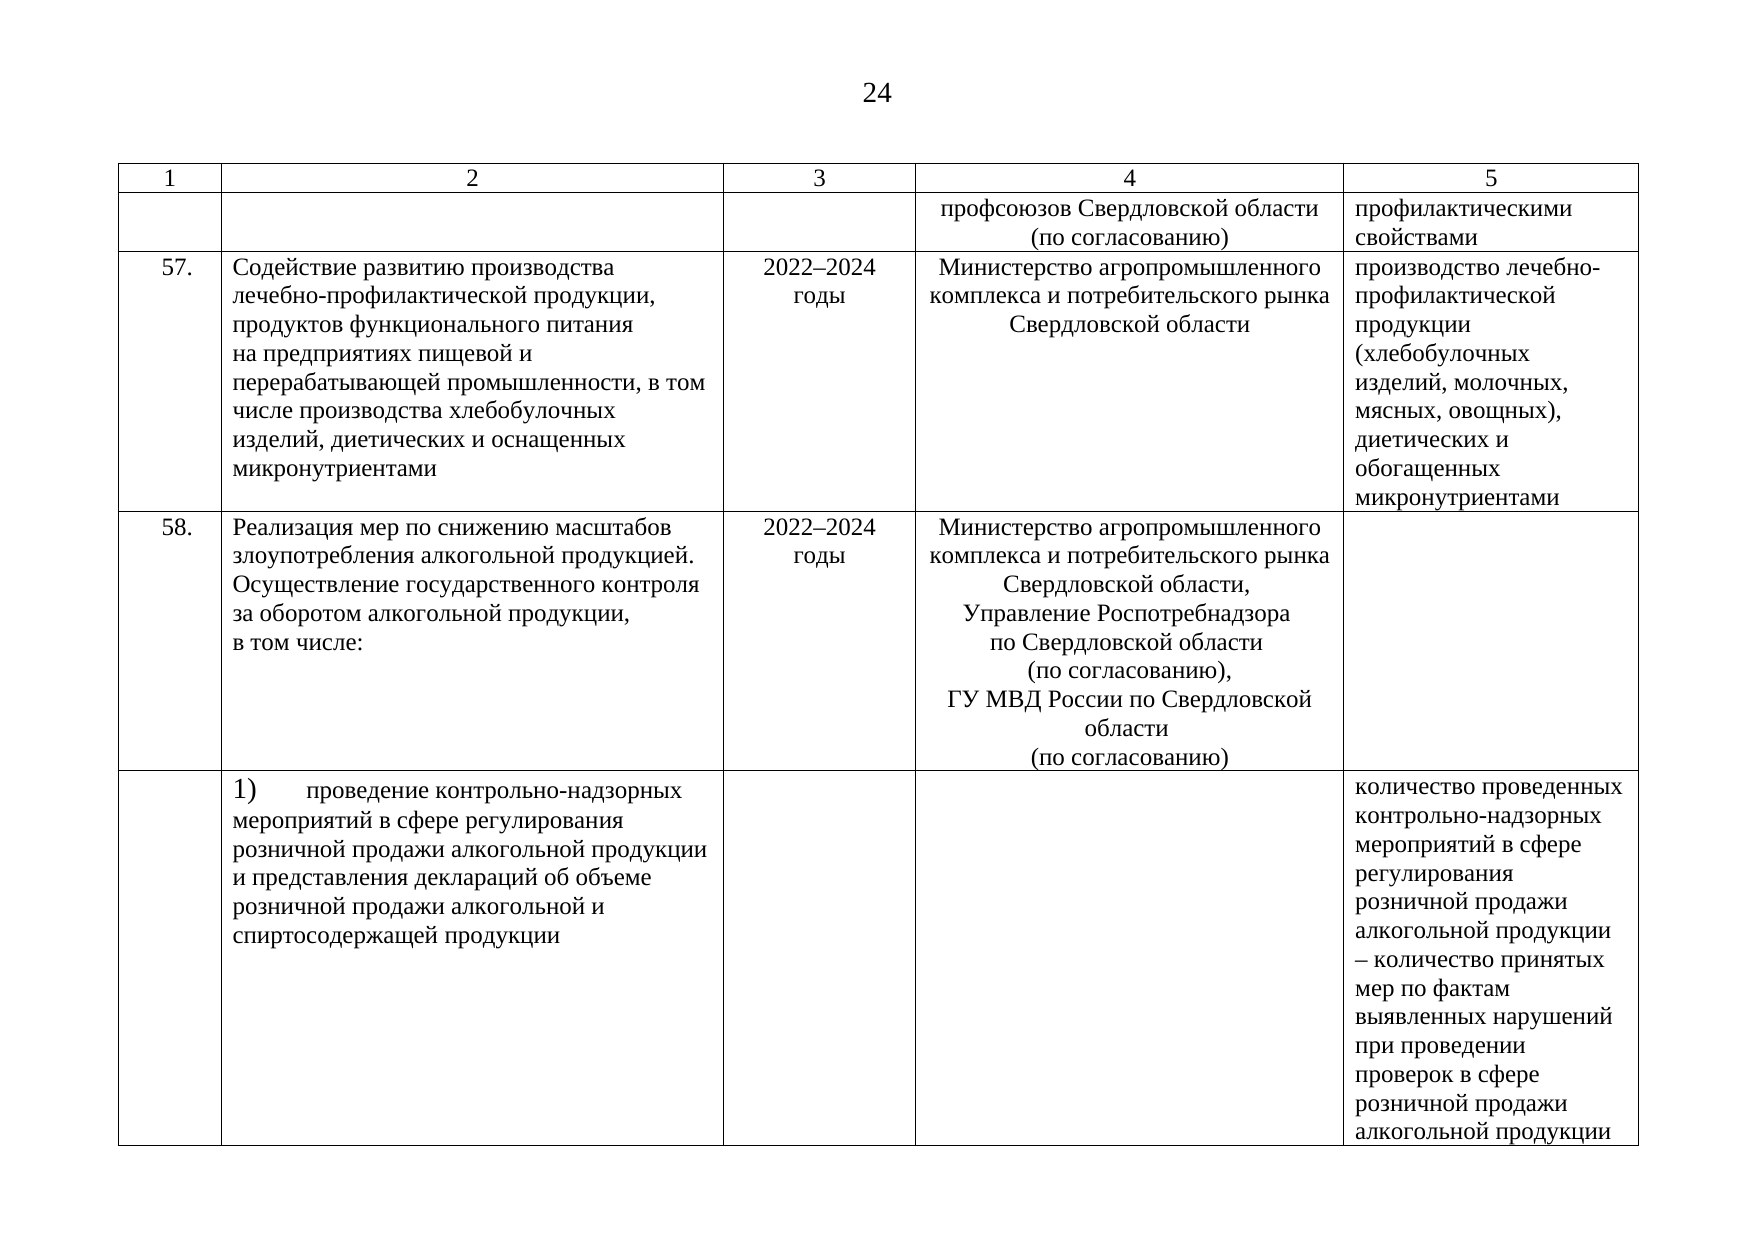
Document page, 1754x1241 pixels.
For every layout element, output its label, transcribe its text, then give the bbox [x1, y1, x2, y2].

table_cell [916, 771, 1343, 1145]
table_cell Содействие развитию производства лечебно-профилактической продукции, продуктов функционального питания на предприятиях пищевой и перерабатывающей промышленности, в том числе производства хлебобулочных изделий, диетических и оснащенных микронутриентами [222, 252, 723, 511]
table_header 3 [724, 164, 915, 192]
table_header 4 [916, 164, 1343, 192]
table_cell 57. [119, 252, 221, 511]
table_cell профилактическими свойствами [1344, 193, 1638, 251]
table_cell Реализация мер по снижению масштабов злоупотребления алкогольной продукцией. Осуществление государственного контроля за оборотом алкогольной продукции, в том числе: [222, 512, 723, 770]
table_cell [724, 193, 915, 251]
table_cell [1344, 512, 1638, 770]
table_cell 2022–2024 годы [724, 512, 915, 770]
table_cell количество проведенных контрольно-надзорных мероприятий в сфере регулирования розничной продажи алкогольной продукции – количество принятых мер по фактам выявленных нарушений при проведении проверок в сфере розничной продажи алкогольной продукции [1344, 771, 1638, 1145]
table_cell [119, 771, 221, 1145]
table_cell проведение контрольно-надзорных мероприятий в сфере регулирования розничной продажи алкогольной продукции и представления деклараций об объеме розничной продажи алкогольной и спиртосодержащей продукции [222, 771, 723, 1145]
table_cell [724, 771, 915, 1145]
table_cell производство лечебно-профилактической продукции (хлебобулочных изделий, молочных, мясных, овощных), диетических и обогащенных микронутриентами [1344, 252, 1638, 511]
table_cell [222, 193, 723, 251]
table_cell Министерство агропромышленного комплекса и потребительского рынка Свердловской области, Управление Роспотребнадзора по Свердловской области (по согласованию), ГУ МВД России по Свердловской области (по согласованию) [916, 512, 1343, 770]
table_cell [119, 193, 221, 251]
table_cell Министерство агропромышленного комплекса и потребительского рынка Свердловской области [916, 252, 1343, 511]
table_header 5 [1344, 164, 1638, 192]
table_header 2 [222, 164, 723, 192]
table_cell 2022–2024 годы [724, 252, 915, 511]
table_cell 58. [119, 512, 221, 770]
table_header 1 [119, 164, 221, 192]
table_cell профсоюзов Свердловской области (по согласованию) [916, 193, 1343, 251]
